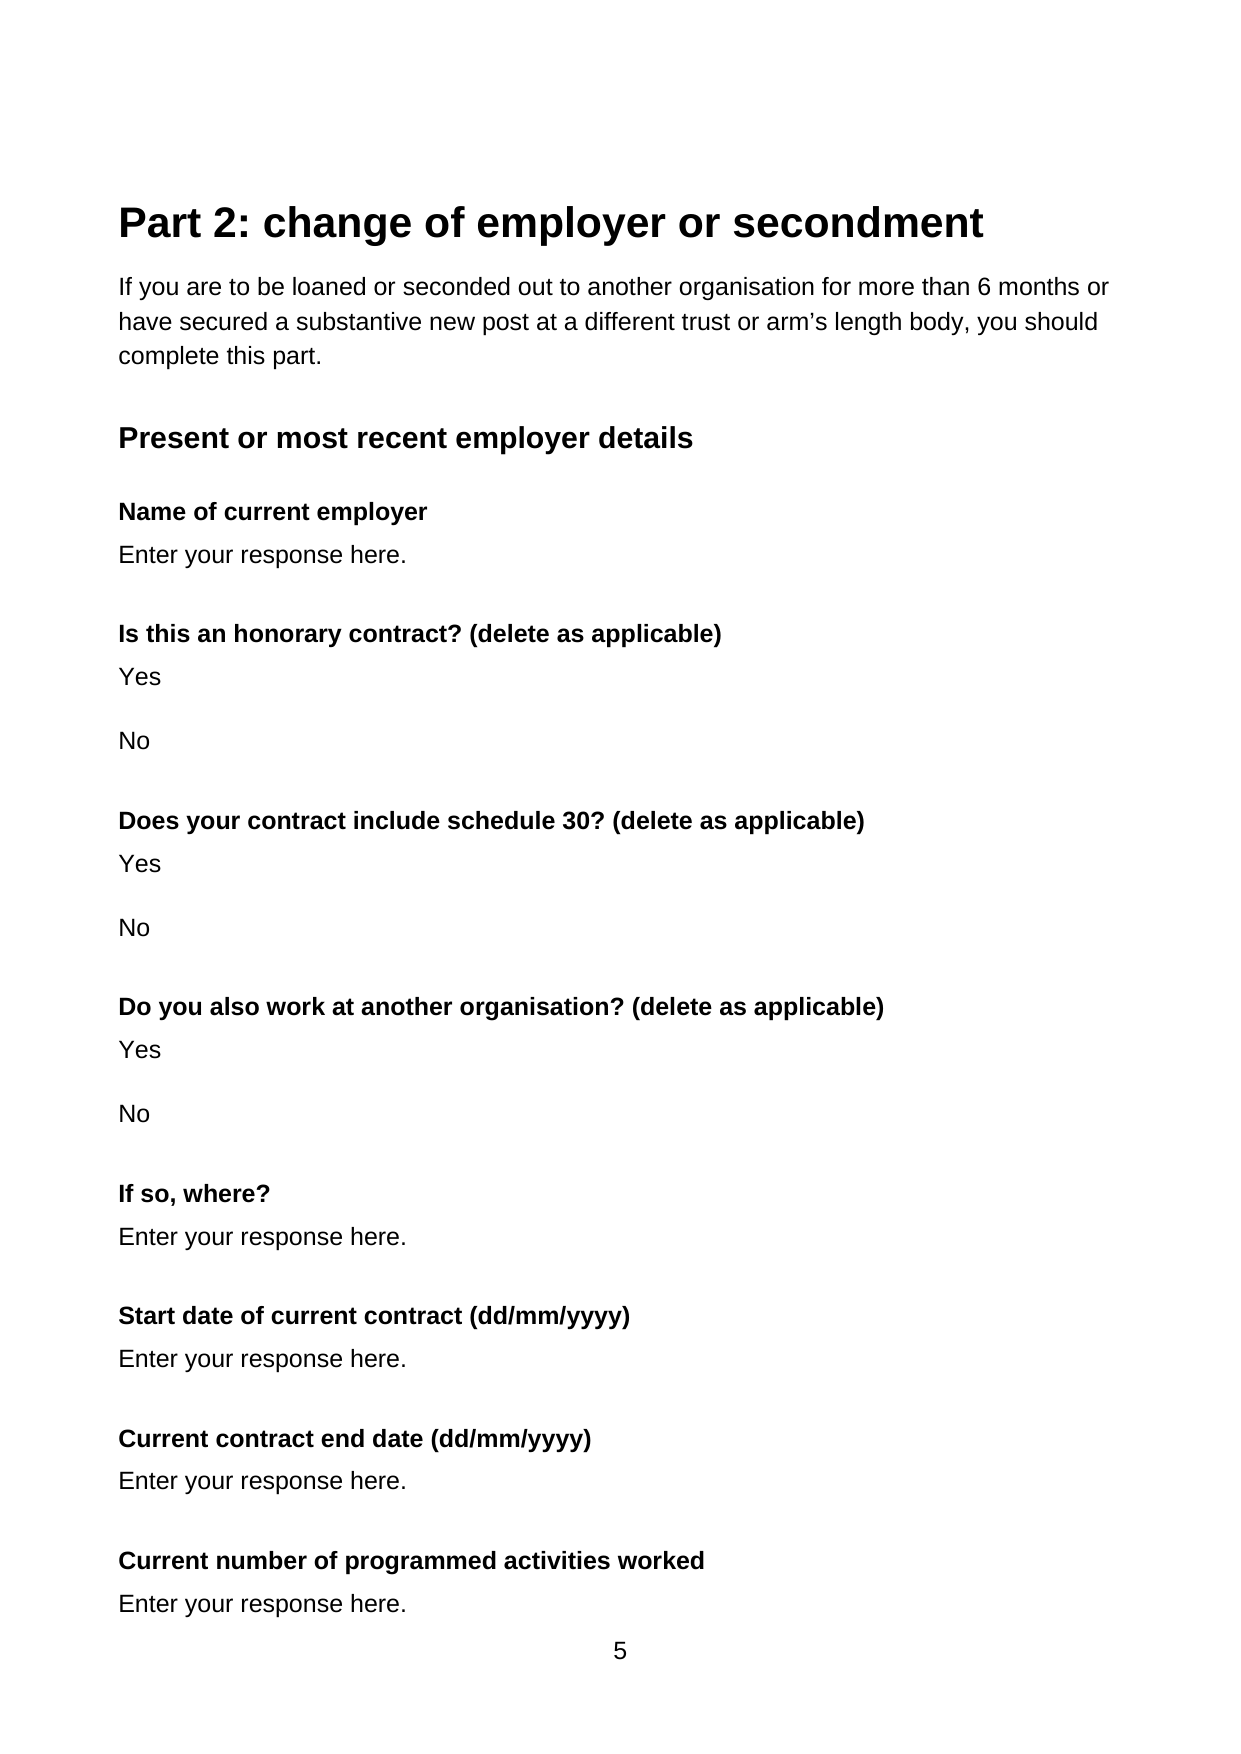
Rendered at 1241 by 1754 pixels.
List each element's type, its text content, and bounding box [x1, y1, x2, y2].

text Yes [118, 848, 1122, 877]
text If you are to be loaned or seconded out to another organisation for more than 6 months or have secured a substantive new post at a different trust or arm’s length body, you should complete this part. [118, 272, 1122, 370]
text No [118, 1099, 1122, 1128]
text Name of current employer [118, 494, 1122, 527]
text Yes [118, 1035, 1122, 1064]
subtitle Part 2: change of employer or secondment [118, 196, 1122, 247]
text If so, where? [118, 1176, 1122, 1209]
text Enter your response here. [118, 1344, 1122, 1373]
text Do you also work at another organisation? (delete as applicable) [118, 989, 1122, 1022]
subtitle Present or most recent employer details [118, 418, 1122, 456]
text Enter your response here. [118, 540, 1122, 568]
text Does your contract include schedule 30? (delete as applicable) [118, 803, 1122, 836]
text Current number of programmed activities worked [118, 1543, 1122, 1576]
text Yes [118, 662, 1122, 691]
text No [118, 913, 1122, 941]
text Current contract end date (dd/mm/yyyy) [118, 1420, 1122, 1454]
text Enter your response here. [118, 1221, 1122, 1250]
text Enter your response here. [118, 1589, 1122, 1617]
text Is this an honorary contract? (delete as applicable) [118, 616, 1122, 649]
text No [118, 726, 1122, 755]
text Start date of current contract (dd/mm/yyyy) [118, 1298, 1122, 1331]
text Enter your response here. [118, 1466, 1122, 1495]
